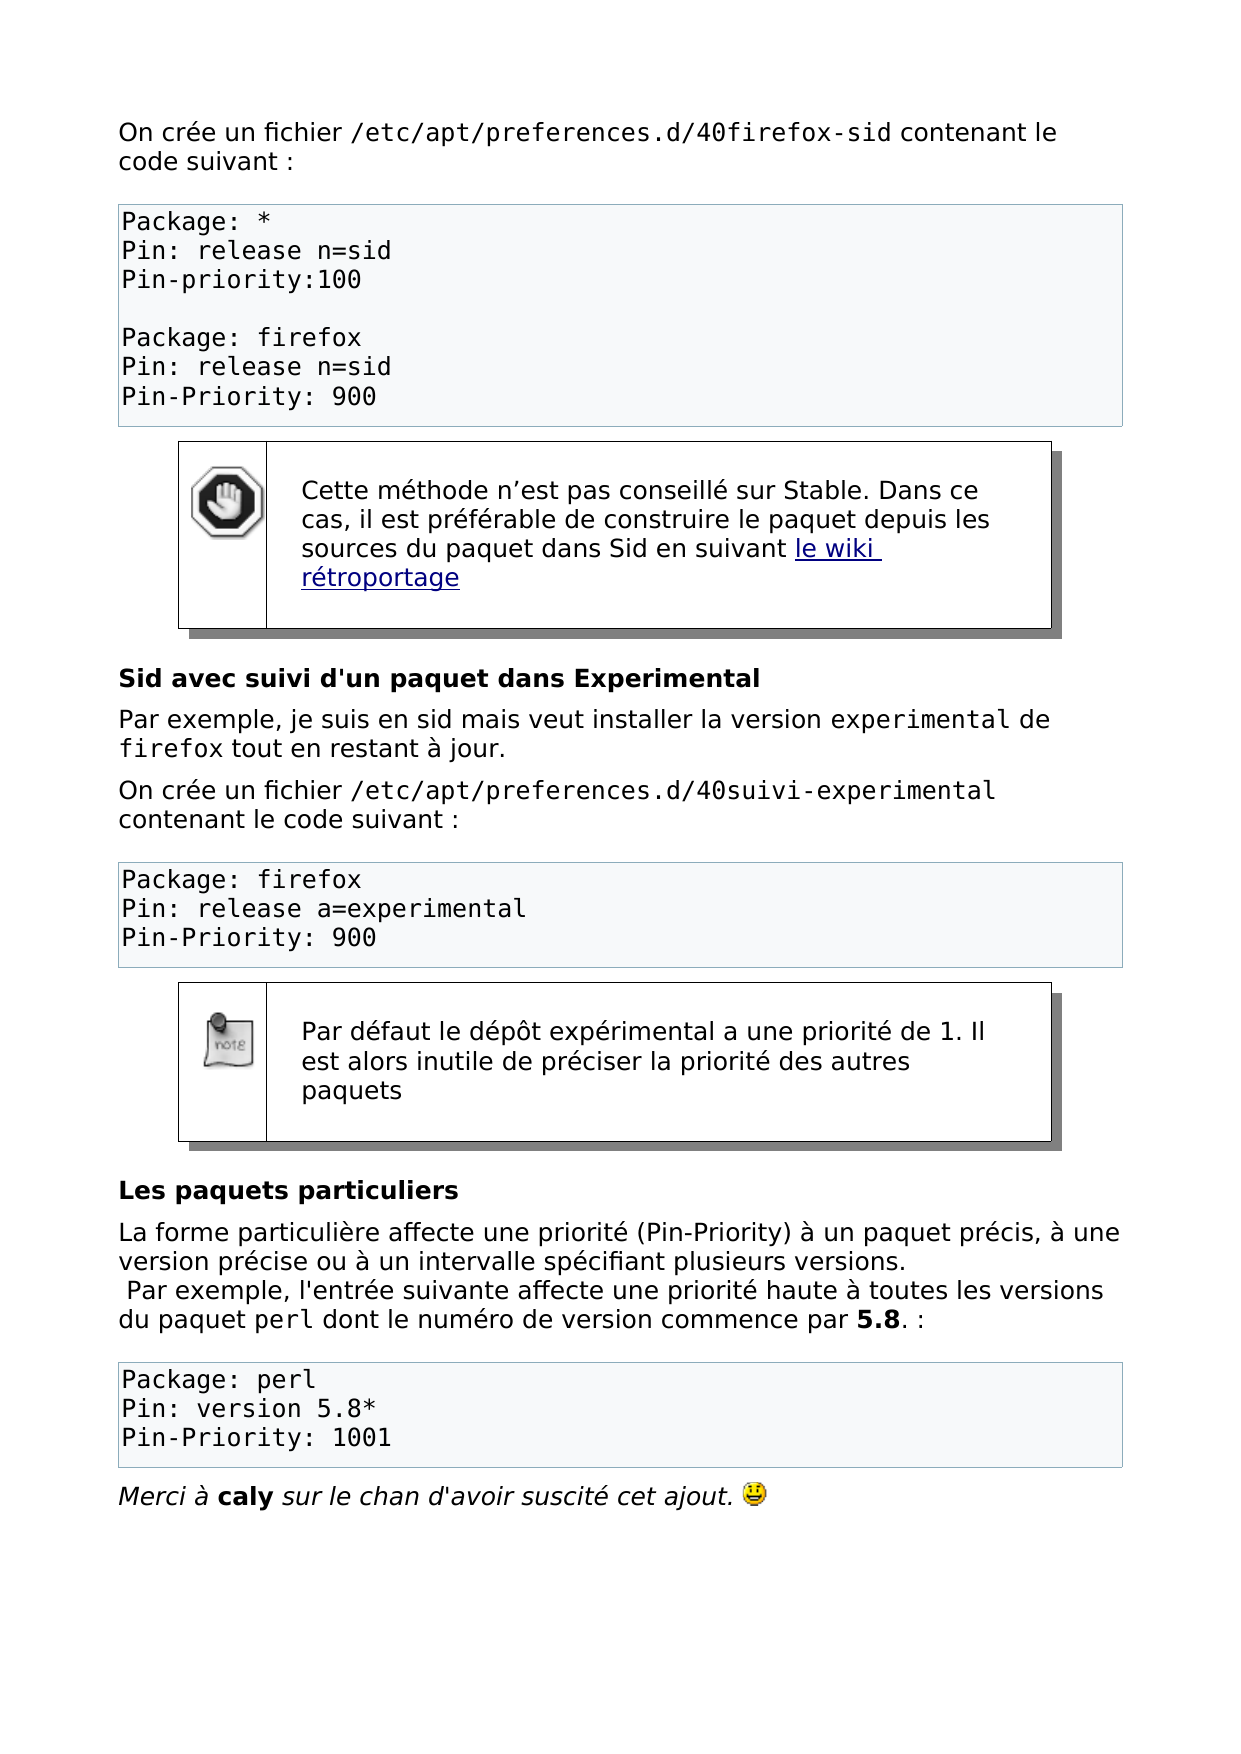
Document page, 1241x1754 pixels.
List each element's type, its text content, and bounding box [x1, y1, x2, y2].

table_header Cette méthode n’est pas conseillé sur Stable. Dans ce cas, il est préférable de construire le paquet depuis les sources du paquet dans Sid en suivant le wiki rétroportage [267, 442, 1051, 628]
subtitle Les paquets particuliers [118, 1176, 1122, 1205]
picture [190, 464, 266, 540]
table_header [179, 442, 266, 628]
text On crée un fichier /etc/apt/preferences.d/40firefox-sid contenant le code suivant : [118, 118, 1122, 176]
table_header Package: * Pin: release n=sid Pin-priority:100 Package: firefox Pin: release n=sid Pin-Priority: 900 [119, 205, 1122, 426]
subtitle Sid avec suivi d'un paquet dans Experimental [118, 664, 1122, 693]
text La forme particulière affecte une priorité (Pin-Priority) à un paquet précis, à une version précise ou à un intervalle spécifiant plusieurs versions. Par exemple, l'entrée suivante affecte une priorité haute à toutes les versions du paquet perl dont le numéro de version commence par 5.8. : [118, 1218, 1122, 1334]
table_header [179, 983, 266, 1141]
table_header Par défaut le dépôt expérimental a une priorité de 1. Il est alors inutile de préciser la priorité des autres paquets [267, 983, 1051, 1141]
table_header Package: perl Pin: version 5.8* Pin-Priority: 1001 [119, 1363, 1122, 1467]
picture [190, 1005, 266, 1081]
text Par exemple, je suis en sid mais veut installer la version experimental de firefox tout en restant à jour. [118, 706, 1122, 764]
text Merci à caly sur le chan d'avoir suscité cet ajout. [118, 1482, 1122, 1511]
table_header Package: firefox Pin: release a=experimental Pin-Priority: 900 [119, 863, 1122, 967]
text On crée un fichier /etc/apt/preferences.d/40suivi-experimental contenant le code suivant : [118, 776, 1122, 835]
picture [742, 1482, 767, 1506]
